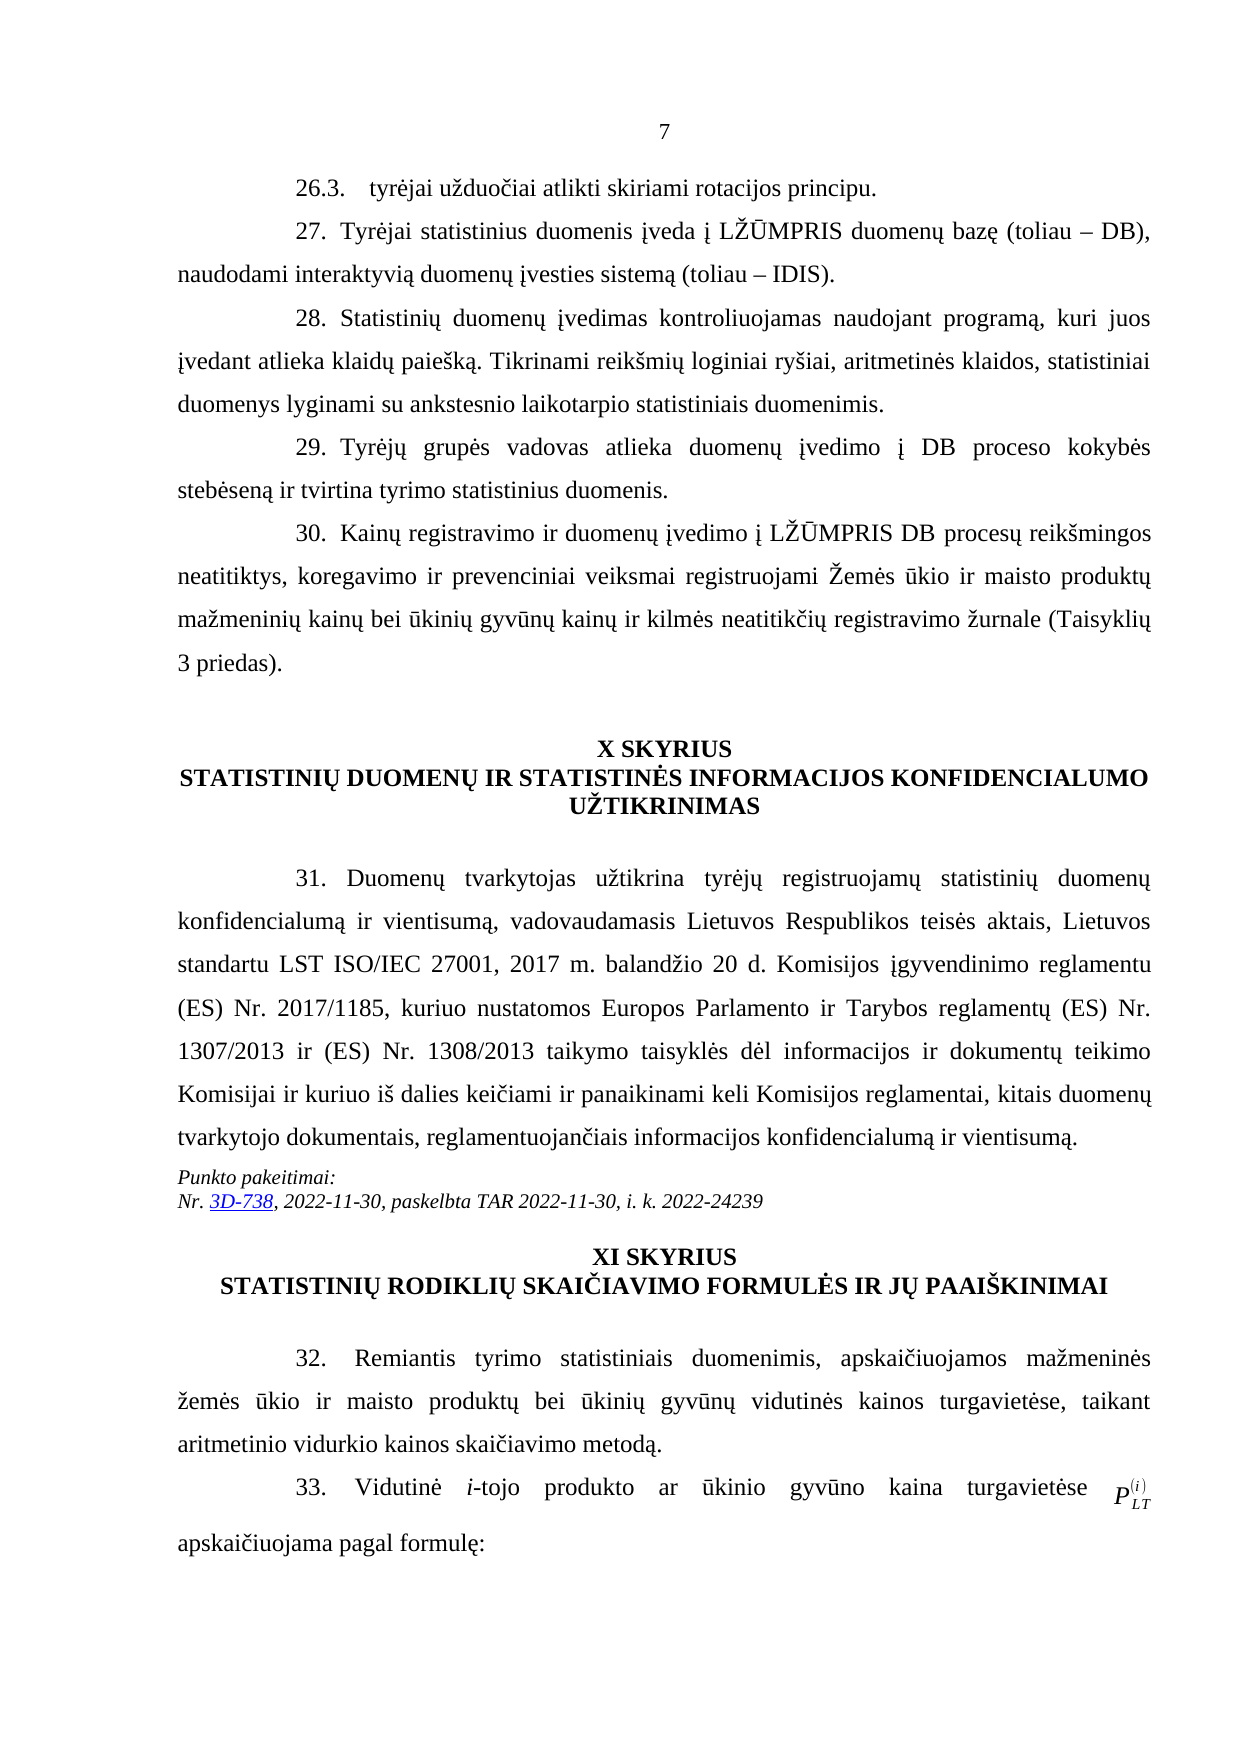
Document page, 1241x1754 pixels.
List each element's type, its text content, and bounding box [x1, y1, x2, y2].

text STATISTINIŲ DUOMENŲ IR STATISTINĖS INFORMACIJOS KONFIDENCIALUMO UŽTIKRINIMAS [177, 763, 1152, 820]
text Nr. 3D-738, 2022-11-30, paskelbta TAR 2022-11-30, i. k. 2022-24239 [177, 1189, 1152, 1213]
text 33. Vidutinė i-tojo produkto ar ūkinio gyvūno kaina turgavietėse apskaičiuojama pagal formulę: [177, 1472, 1152, 1556]
text 30. Kainų registravimo ir duomenų įvedimo į LŽŪMPRIS DB procesų reikšmingos neatitiktys, koregavimo ir prevenciniai veiksmai registruojami Žemės ūkio ir maisto produktų mažmeninių kainų bei ūkinių gyvūnų kainų ir kilmės neatitikčių registravimo žurnale (Taisyklių 3 priedas). [177, 518, 1152, 676]
text 31. Duomenų tvarkytojas užtikrina tyrėjų registruojamų statistinių duomenų konfidencialumą ir vientisumą, vadovaudamasis Lietuvos Respublikos teisės aktais, Lietuvos standartu LST ISO/IEC 27001, 2017 m. balandžio 20 d. Komisijos įgyvendinimo reglamentu (ES) Nr. 2017/1185, kuriuo nustatomos Europos Parlamento ir Tarybos reglamentų (ES) Nr. 1307/2013 ir (ES) Nr. 1308/2013 taikymo taisyklės dėl informacijos ir dokumentų teikimo Komisijai ir kuriuo iš dalies keičiami ir panaikinami keli Komisijos reglamentai, kitais duomenų tvarkytojo dokumentais, reglamentuojančiais informacijos konfidencialumą ir vientisumą. [177, 863, 1152, 1151]
text X SKYRIUS [177, 734, 1152, 763]
text 32. Remiantis tyrimo statistiniais duomenimis, apskaičiuojamos mažmeninės žemės ūkio ir maisto produktų bei ūkinių gyvūnų vidutinės kainos turgavietėse, taikant aritmetinio vidurkio kainos skaičiavimo metodą. [177, 1343, 1152, 1458]
subtitle XI SKYRIUS [177, 1242, 1152, 1271]
text 27. Tyrėjai statistinius duomenis įveda į LŽŪMPRIS duomenų bazę (toliau – DB), naudodami interaktyvią duomenų įvesties sistemą (toliau – IDIS). [177, 216, 1152, 288]
text 26.3. tyrėjai užduočiai atlikti skiriami rotacijos principu. [177, 173, 1152, 202]
text Punkto pakeitimai: [177, 1165, 1152, 1189]
subtitle STATISTINIŲ RODIKLIŲ SKAIČIAVIMO FORMULĖS IR JŲ PAAIŠKINIMAI [177, 1271, 1152, 1299]
text 28. Statistinių duomenų įvedimas kontroliuojamas naudojant programą, kuri juos įvedant atlieka klaidų paiešką. Tikrinami reikšmių loginiai ryšiai, aritmetinės klaidos, statistiniai duomenys lyginami su ankstesnio laikotarpio statistiniais duomenimis. [177, 303, 1152, 418]
text 29. Tyrėjų grupės vadovas atlieka duomenų įvedimo į DB proceso kokybės stebėseną ir tvirtina tyrimo statistinius duomenis. [177, 432, 1152, 504]
